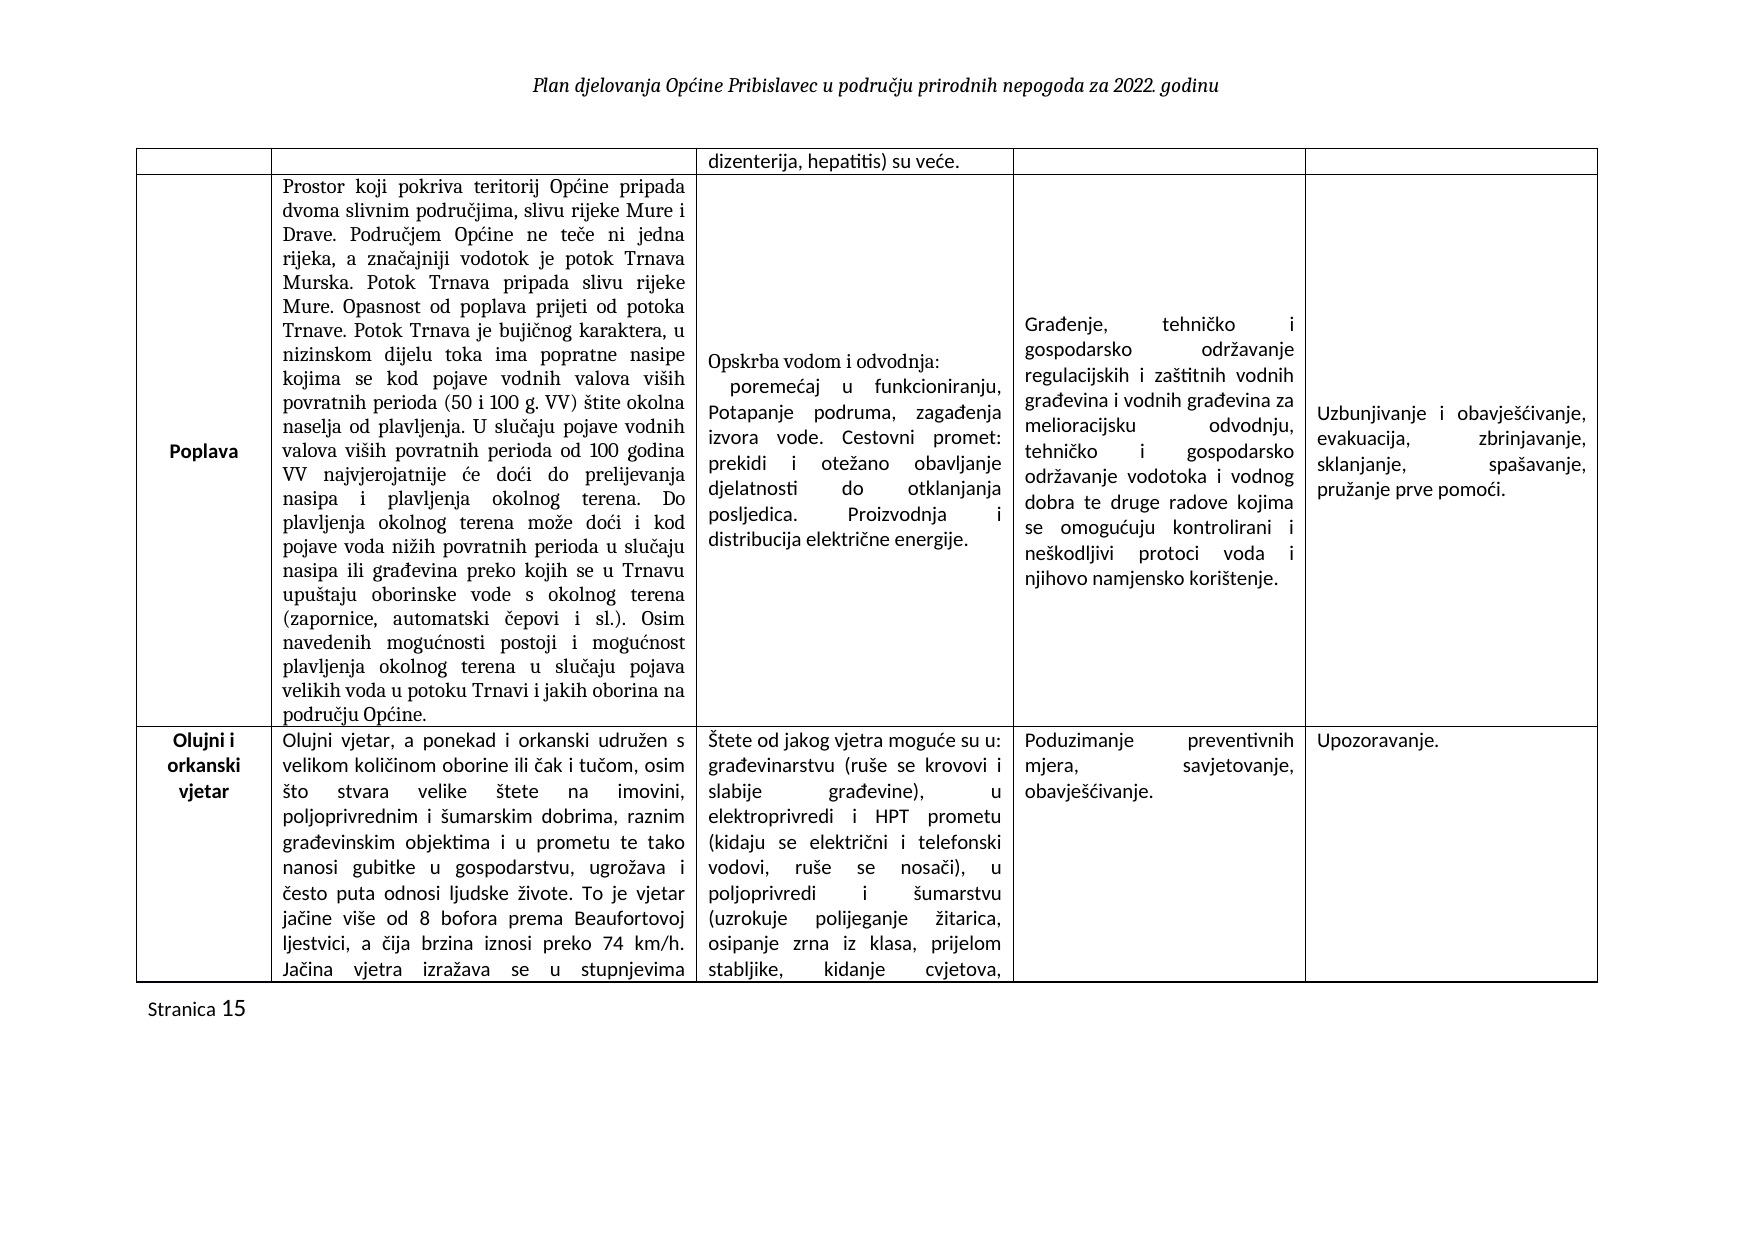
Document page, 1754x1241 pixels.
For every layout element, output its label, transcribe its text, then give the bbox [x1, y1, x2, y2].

table_cell Opskrba vodom i odvodnja: poremećaj u funkcioniranju, Potapanje podruma, zagađenja izvora vode. Cestovni promet: prekidi i otežano obavljanje djelatnosti do otklanjanja posljedica. Proizvodnja i distribucija električne energije. [697, 175, 1013, 726]
table_cell Poplava [137, 175, 271, 726]
table_cell Olujni i orkanski vjetar [137, 727, 271, 981]
table_cell Upozoravanje. [1306, 727, 1597, 981]
table_cell [1306, 149, 1597, 174]
table_cell Olujni vjetar, a ponekad i orkanski udružen s velikom količinom oborine ili čak i tučom, osim što stvara velike štete na imovini, poljoprivrednim i šumarskim dobrima, raznim građevinskim objektima i u prometu te tako nanosi gubitke u gospodarstvu, ugrožava i često puta odnosi ljudske živote. To je vjetar jačine više od 8 bofora prema Beaufortovoj ljestvici, a čija brzina iznosi preko 74 km/h. Jačina vjetra izražava se u stupnjevima [272, 727, 696, 981]
table_cell Poduzimanje preventivnih mjera, savjetovanje, obavješćivanje. [1014, 727, 1305, 981]
table_cell Štete od jakog vjetra moguće su u: građevinarstvu (ruše se krovovi i slabije građevine), u elektroprivredi i HPT prometu (kidaju se električni i telefonski vodovi, ruše se nosači), u poljoprivredi i šumarstvu (uzrokuje polijeganje žitarica, osipanje zrna iz klasa, prijelom stabljike, kidanje cvjetova, [697, 727, 1013, 981]
table_cell Građenje, tehničko i gospodarsko održavanje regulacijskih i zaštitnih vodnih građevina i vodnih građevina za melioracijsku odvodnju, tehničko i gospodarsko održavanje vodotoka i vodnog dobra te druge radove kojima se omogućuju kontrolirani i neškodljivi protoci voda i njihovo namjensko korištenje. [1014, 175, 1305, 726]
table_cell [1014, 149, 1305, 174]
table_cell Prostor koji pokriva teritorij Općine pripada dvoma slivnim područjima, slivu rijeke Mure i Drave. Područjem Općine ne teče ni jedna rijeka, a značajniji vodotok je potok Trnava Murska. Potok Trnava pripada slivu rijeke Mure. Opasnost od poplava prijeti od potoka Trnave. Potok Trnava je bujičnog karaktera, u nizinskom dijelu toka ima popratne nasipe kojima se kod pojave vodnih valova viših povratnih perioda (50 i 100 g. VV) štite okolna naselja od plavljenja. U slučaju pojave vodnih valova viših povratnih perioda od 100 godina VV najvjerojatnije će doći do prelijevanja nasipa i plavljenja okolnog terena. Do plavljenja okolnog terena može doći i kod pojave voda nižih povratnih perioda u slučaju nasipa ili građevina preko kojih se u Trnavu upuštaju oborinske vode s okolnog terena (zapornice, automatski čepovi i sl.). Osim navedenih mogućnosti postoji i mogućnost plavljenja okolnog terena u slučaju pojava velikih voda u potoku Trnavi i jakih oborina na području Općine. [272, 175, 696, 726]
table_cell dizenterija, hepatitis) su veće. [697, 149, 1013, 174]
table_cell [272, 149, 696, 174]
table_cell Uzbunjivanje i obavješćivanje, evakuacija, zbrinjavanje, sklanjanje, spašavanje, pružanje prve pomoći. [1306, 175, 1597, 726]
table_cell [137, 149, 271, 174]
